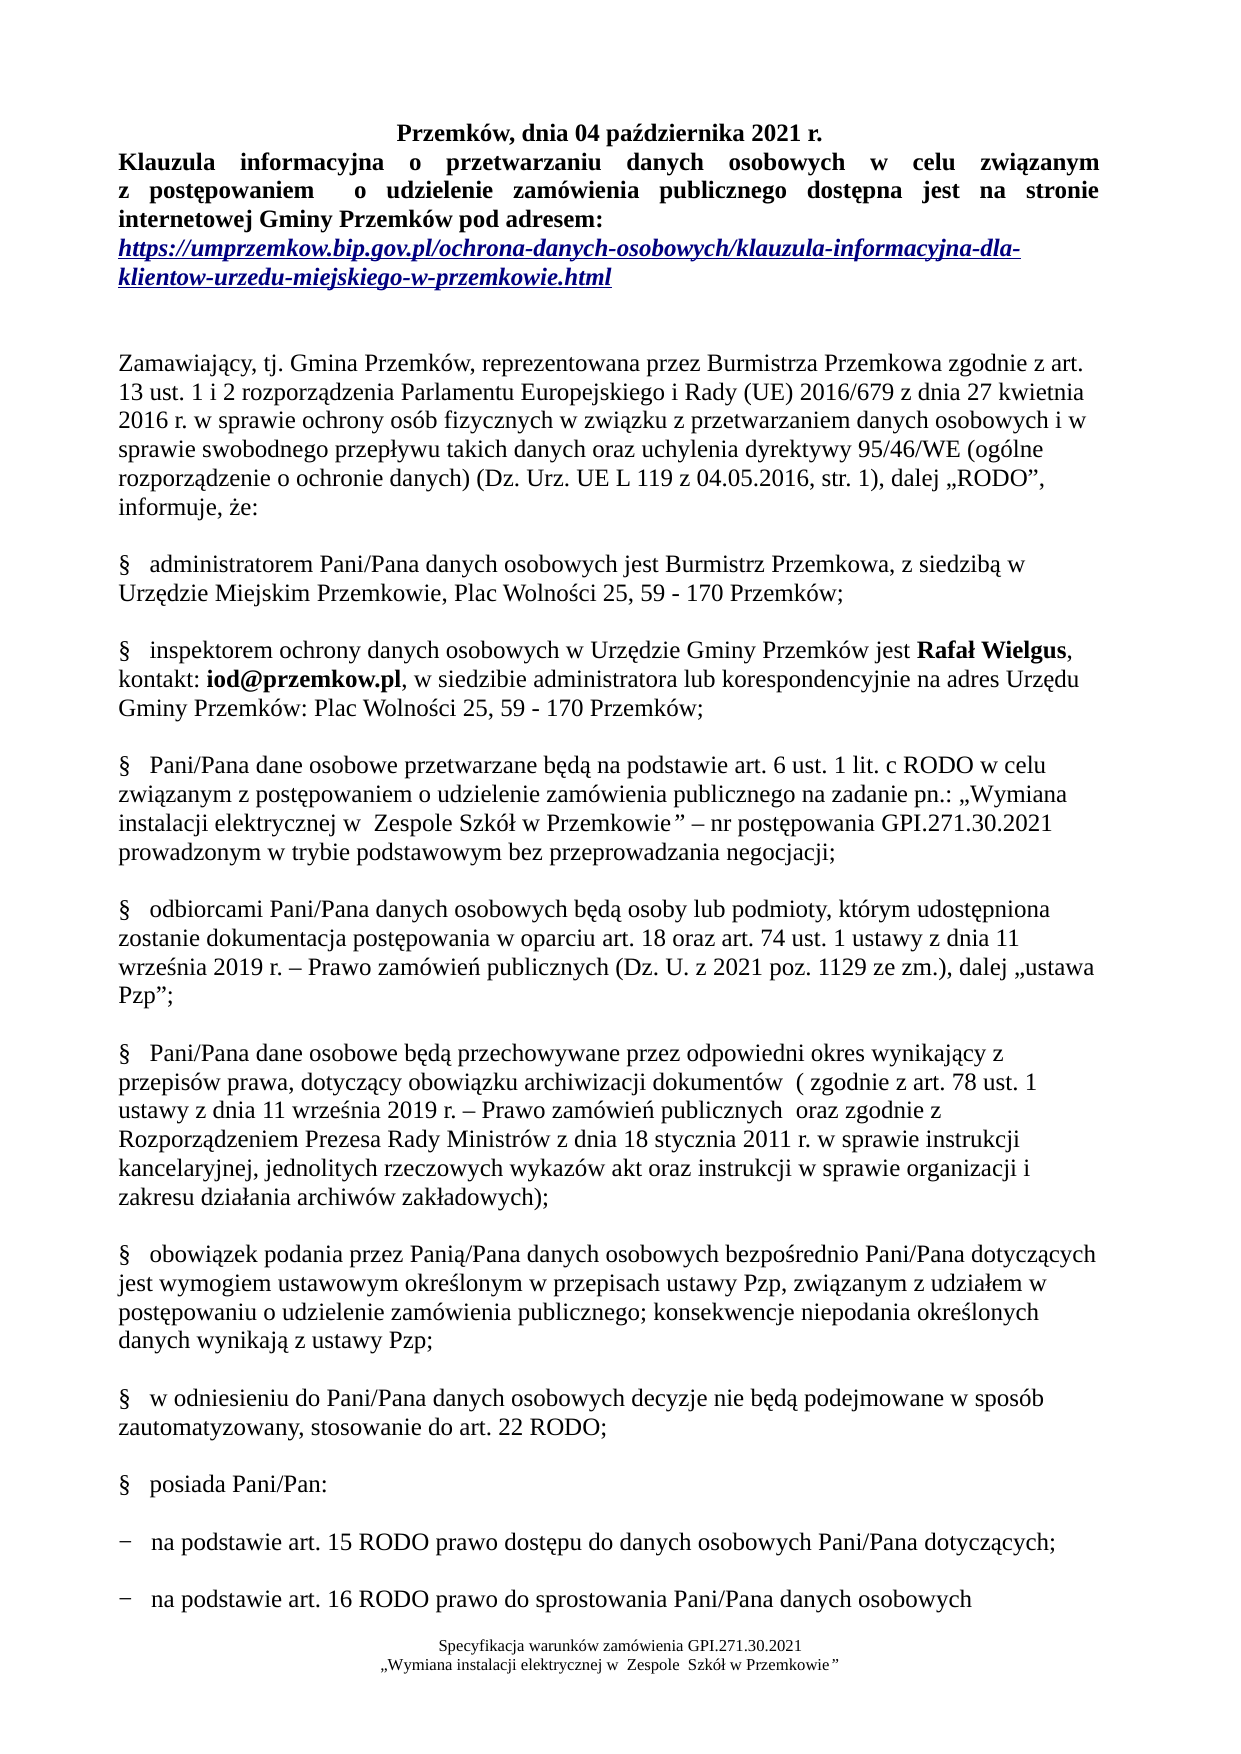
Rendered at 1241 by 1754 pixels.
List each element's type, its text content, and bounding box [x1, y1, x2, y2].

text Zamawiający, tj. Gmina Przemków, reprezentowana przez Burmistrza Przemkowa zgodnie z art. 13 ust. 1 i 2 rozporządzenia Parlamentu Europejskiego i Rady (UE) 2016/679 z dnia 27 kwietnia 2016 r. w sprawie ochrony osób fizycznych w związku z przetwarzaniem danych osobowych i w sprawie swobodnego przepływu takich danych oraz uchylenia dyrektywy 95/46/WE (ogólne rozporządzenie o ochronie danych) (Dz. Urz. UE L 119 z 04.05.2016, str. 1), dalej „RODO”, informuje, że: § administratorem Pani/Pana danych osobowych jest Burmistrz Przemkowa, z siedzibą w Urzędzie Miejskim Przemkowie, Plac Wolności 25, 59 - 170 Przemków; § inspektorem ochrony danych osobowych w Urzędzie Gminy Przemków jest Rafał Wielgus, kontakt: iod@przemkow.pl, w siedzibie administratora lub korespondencyjnie na adres Urzędu Gminy Przemków: Plac Wolności 25, 59 - 170 Przemków; § Pani/Pana dane osobowe przetwarzane będą na podstawie art. 6 ust. 1 lit. c RODO w celu związanym z postępowaniem o udzielenie zamówienia publicznego na zadanie pn.: „Wymiana instalacji elektrycznej w Zespole Szkół w Przemkowie” – nr postępowania GPI.271.30.2021 prowadzonym w trybie podstawowym bez przeprowadzania negocjacji; § odbiorcami Pani/Pana danych osobowych będą osoby lub podmioty, którym udostępniona zostanie dokumentacja postępowania w oparciu art. 18 oraz art. 74 ust. 1 ustawy z dnia 11 września 2019 r. – Prawo zamówień publicznych (Dz. U. z 2021 poz. 1129 ze zm.), dalej „ustawa Pzp”; § Pani/Pana dane osobowe będą przechowywane przez odpowiedni okres wynikający z przepisów prawa, dotyczący obowiązku archiwizacji dokumentów ( zgodnie z art. 78 ust. 1 ustawy z dnia 11 września 2019 r. – Prawo zamówień publicznych oraz zgodnie z Rozporządzeniem Prezesa Rady Ministrów z dnia 18 stycznia 2011 r. w sprawie instrukcji kancelaryjnej, jednolitych rzeczowych wykazów akt oraz instrukcji w sprawie organizacji i zakresu działania archiwów zakładowych); § obowiązek podania przez Panią/Pana danych osobowych bezpośrednio Pani/Pana dotyczących jest wymogiem ustawowym określonym w przepisach ustawy Pzp, związanym z udziałem w postępowaniu o udzielenie zamówienia publicznego; konsekwencje niepodania określonych danych wynikają z ustawy Pzp; § w odniesieniu do Pani/Pana danych osobowych decyzje nie będą podejmowane w sposób zautomatyzowany, stosowanie do art. 22 RODO; § posiada Pani/Pan: − na podstawie art. 15 RODO prawo dostępu do danych osobowych Pani/Pana dotyczących; − na podstawie art. 16 RODO prawo do sprostowania Pani/Pana danych osobowych [118, 319, 1101, 1613]
text Klauzula informacyjna o przetwarzaniu danych osobowych w celu związanym z postępowaniem o udzielenie zamówienia publicznego dostępna jest na stronie internetowej Gminy Przemków pod adresem: [118, 147, 1101, 233]
text Przemków, dnia 04 października 2021 r. [118, 118, 1101, 147]
text https://umprzemkow.bip.gov.pl/ochrona-danych-osobowych/klauzula-informacyjna-dla-klientow-urzedu-miejskiego-w-przemkowie.html [118, 233, 1101, 291]
